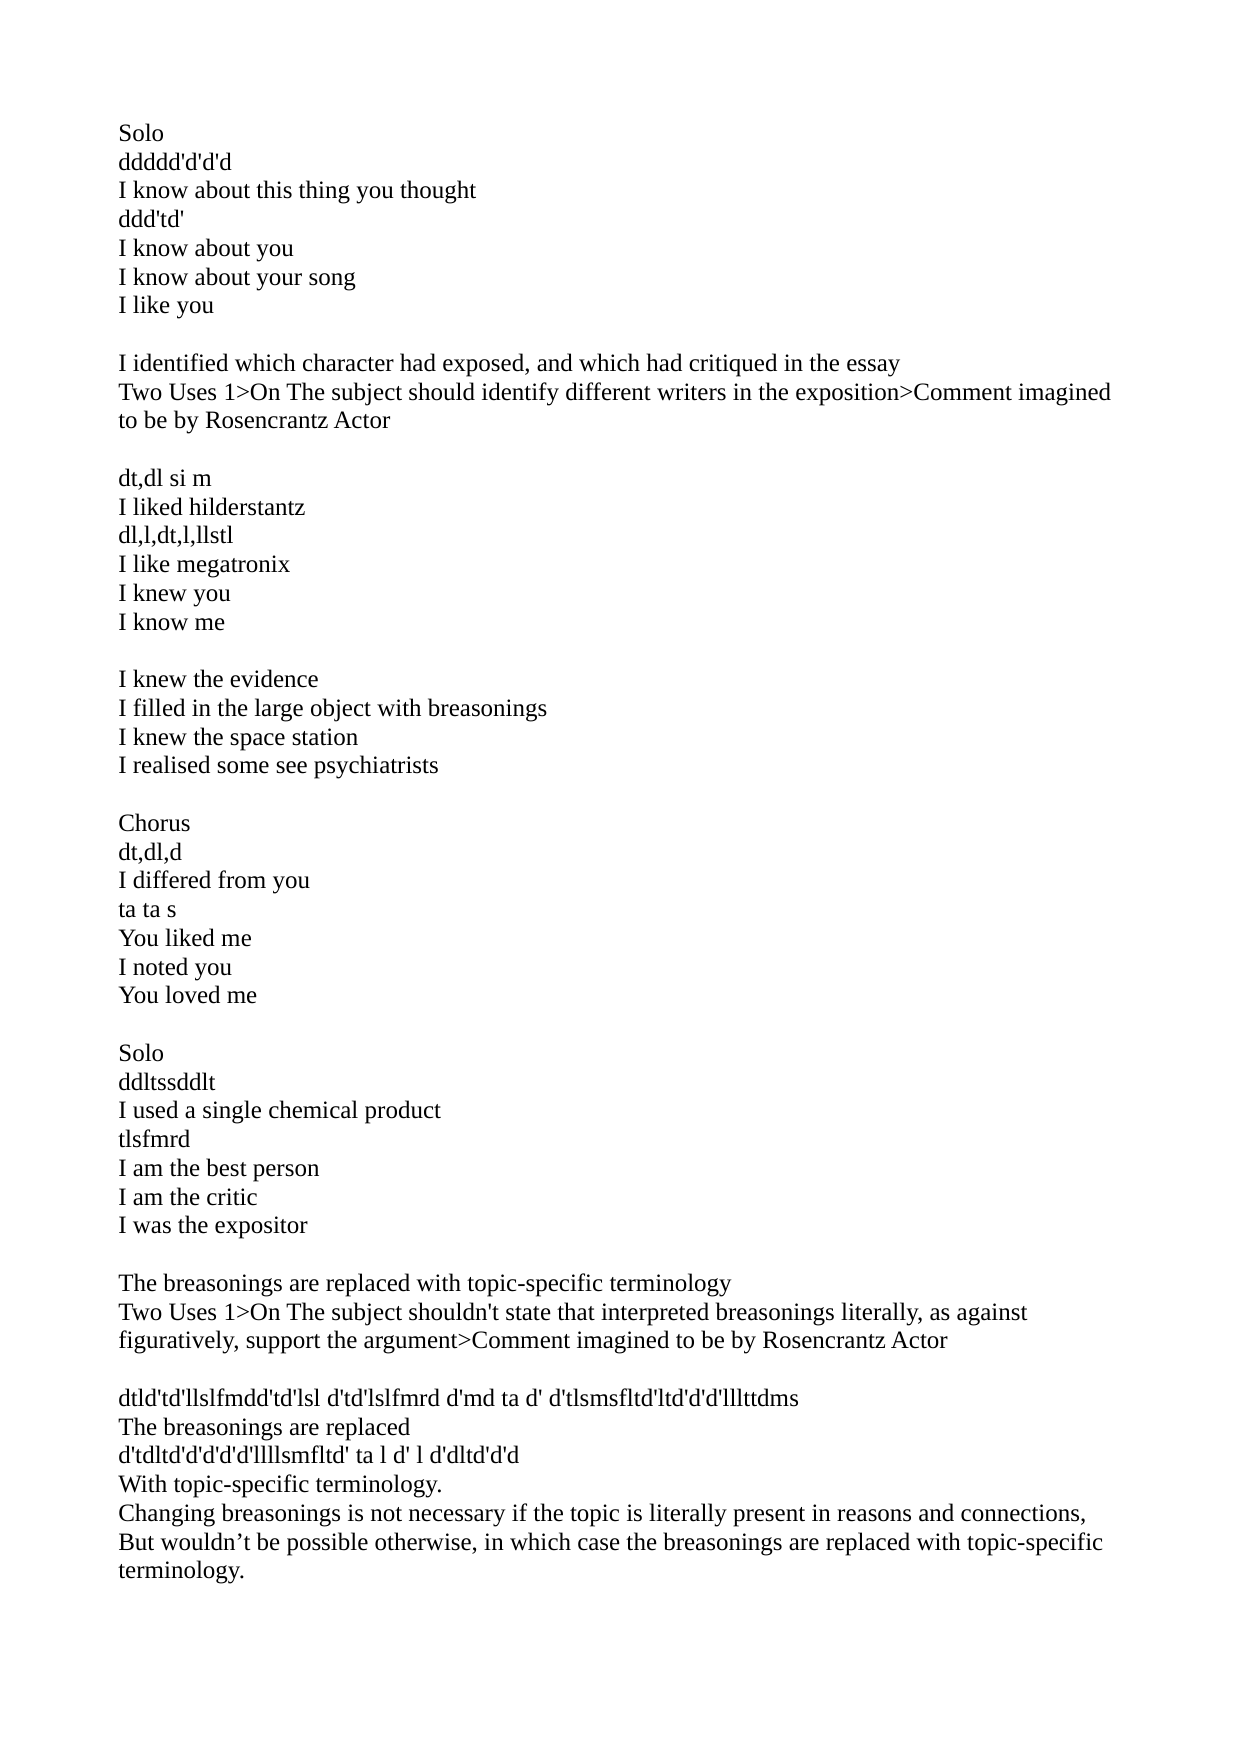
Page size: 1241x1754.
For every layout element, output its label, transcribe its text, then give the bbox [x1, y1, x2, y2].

text I differed from you [118, 866, 1122, 894]
text I was the expositor [118, 1211, 1122, 1239]
text ddltssddlt [118, 1067, 1122, 1096]
text You liked me [118, 923, 1122, 952]
text Solo [118, 1038, 1122, 1067]
text dtld'td'llslfmdd'td'lsl d'td'lslfmrd d'md ta d' d'tlsmsfltd'ltd'd'd'lllttdms [118, 1383, 1122, 1412]
text But wouldn’t be possible otherwise, in which case the breasonings are replaced with topic-specific terminology. [118, 1527, 1122, 1584]
text I noted you [118, 952, 1122, 981]
text I liked hilderstantz [118, 492, 1122, 521]
text I knew the space station [118, 722, 1122, 751]
text Two Uses 1>On The subject should identify different writers in the exposition>Comment imagined to be by Rosencrantz Actor [118, 377, 1122, 434]
text d'tdltd'd'd'd'd'llllsmfltd' ta l d' l d'dltd'd'd [118, 1441, 1122, 1469]
text ddd'td' [118, 204, 1122, 233]
text Changing breasonings is not necessary if the topic is literally present in reasons and connections, [118, 1498, 1122, 1527]
text I identified which character had exposed, and which had critiqued in the essay [118, 348, 1122, 377]
text I know about you [118, 233, 1122, 262]
text dt,dl si m [118, 463, 1122, 492]
text I know about your song [118, 262, 1122, 291]
text Chorus [118, 808, 1122, 837]
text I like you [118, 291, 1122, 319]
text With topic-specific terminology. [118, 1469, 1122, 1498]
text ta ta s [118, 894, 1122, 923]
text dl,l,dt,l,llstl [118, 521, 1122, 549]
text I realised some see psychiatrists [118, 751, 1122, 779]
text I am the critic [118, 1182, 1122, 1211]
text I know me [118, 607, 1122, 636]
text I filled in the large object with breasonings [118, 693, 1122, 722]
text dt,dl,d [118, 837, 1122, 866]
text I like megatronix [118, 549, 1122, 578]
text You loved me [118, 981, 1122, 1009]
text I know about this thing you thought [118, 176, 1122, 204]
text The breasonings are replaced with topic-specific terminology [118, 1268, 1122, 1297]
text tlsfmrd [118, 1124, 1122, 1153]
text I used a single chemical product [118, 1096, 1122, 1124]
text I knew you [118, 578, 1122, 607]
text I knew the evidence [118, 664, 1122, 693]
text The breasonings are replaced [118, 1412, 1122, 1441]
text I am the best person [118, 1153, 1122, 1182]
text ddddd'd'd'd [118, 147, 1122, 176]
text Solo [118, 118, 1122, 147]
text Two Uses 1>On The subject shouldn't state that interpreted breasonings literally, as against figuratively, support the argument>Comment imagined to be by Rosencrantz Actor [118, 1297, 1122, 1354]
